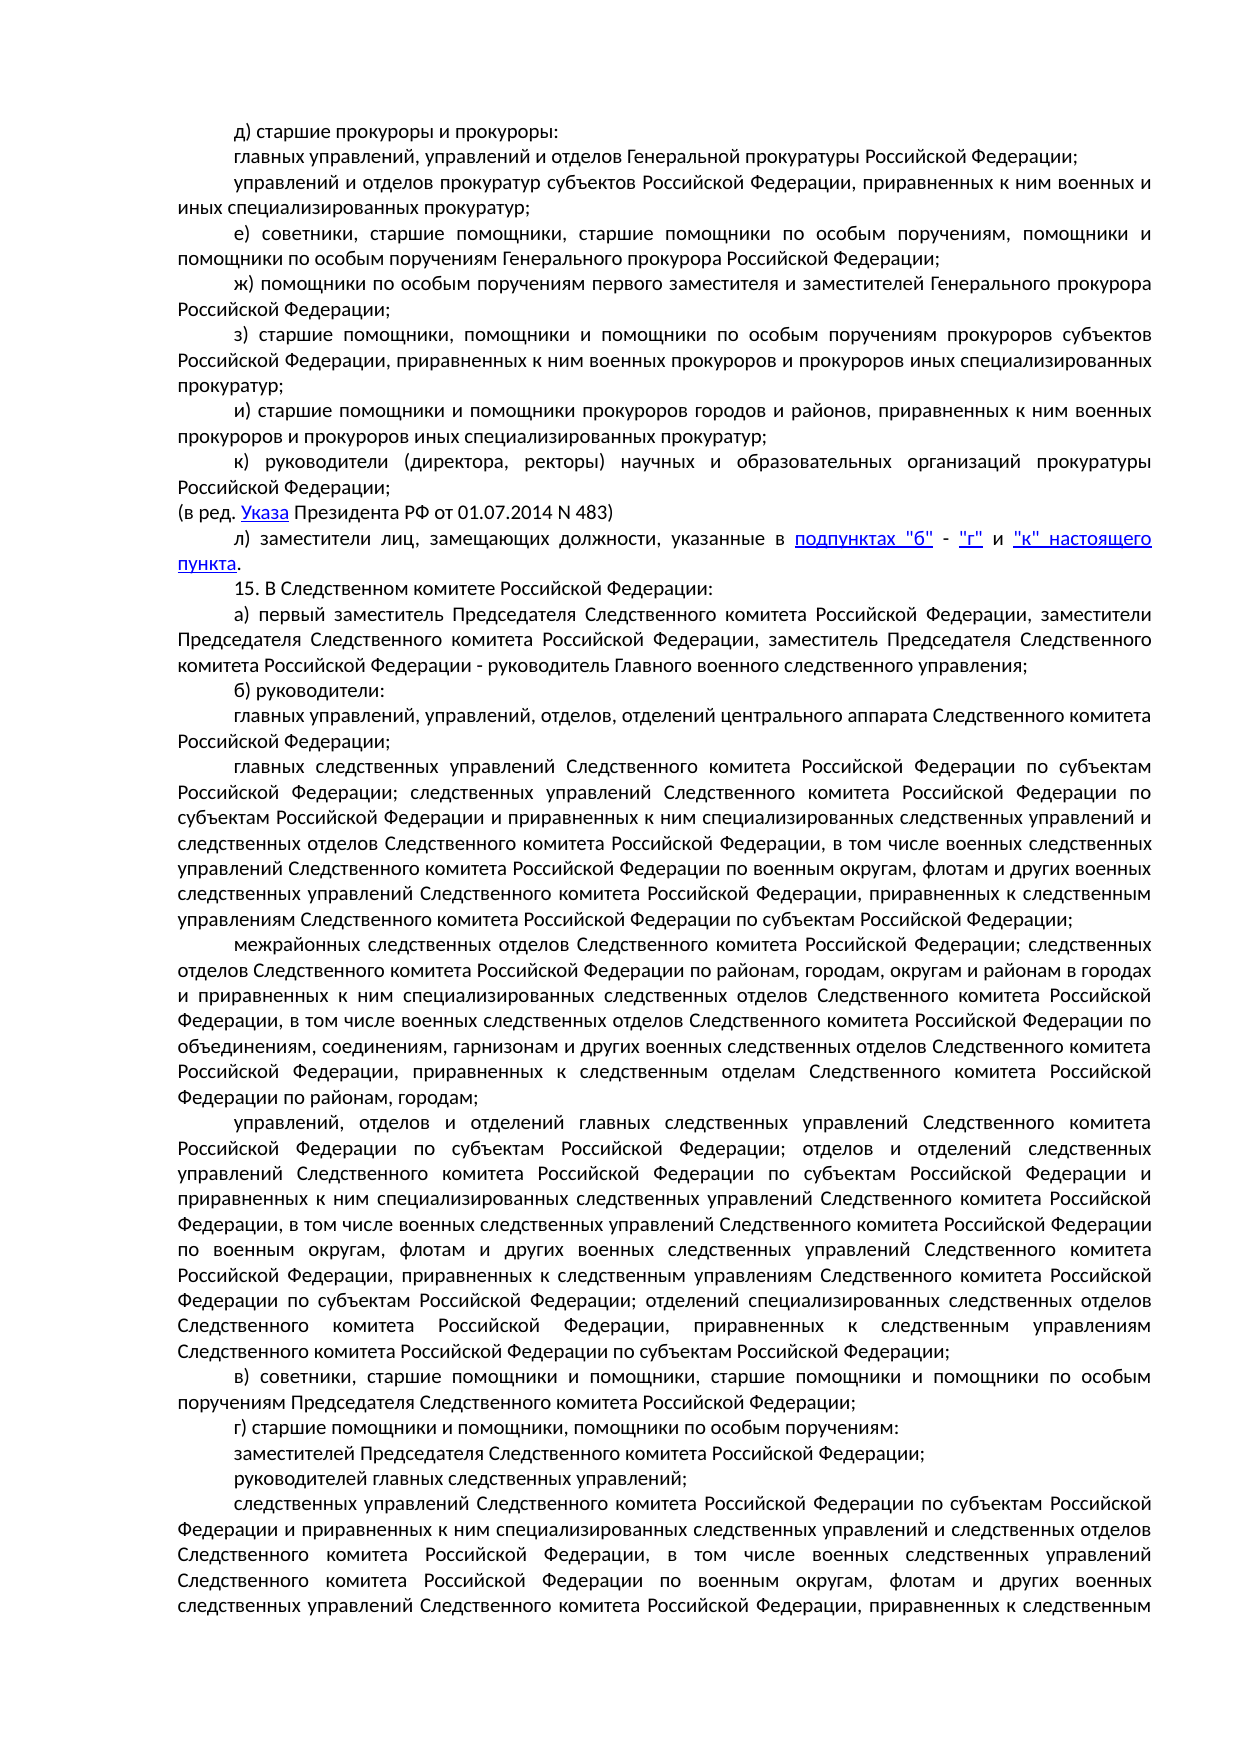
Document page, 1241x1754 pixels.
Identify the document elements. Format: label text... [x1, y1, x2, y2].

text управлений, отделов и отделений главных следственных управлений Следственного комитета Российской Федерации по субъектам Российской Федерации; отделов и отделений следственных управлений Следственного комитета Российской Федерации по субъектам Российской Федерации и приравненных к ним специализированных следственных управлений Следственного комитета Российской Федерации, в том числе военных следственных управлений Следственного комитета Российской Федерации по военным округам, флотам и других военных следственных управлений Следственного комитета Российской Федерации, приравненных к следственным управлениям Следственного комитета Российской Федерации по субъектам Российской Федерации; отделений специализированных следственных отделов Следственного комитета Российской Федерации, приравненных к следственным управлениям Следственного комитета Российской Федерации по субъектам Российской Федерации; [177, 1109, 1152, 1363]
text к) руководители (директора, ректоры) научных и образовательных организаций прокуратуры Российской Федерации; [177, 448, 1152, 499]
text главных следственных управлений Следственного комитета Российской Федерации по субъектам Российской Федерации; следственных управлений Следственного комитета Российской Федерации по субъектам Российской Федерации и приравненных к ним специализированных следственных управлений и следственных отделов Следственного комитета Российской Федерации, в том числе военных следственных управлений Следственного комитета Российской Федерации по военным округам, флотам и других военных следственных управлений Следственного комитета Российской Федерации, приравненных к следственным управлениям Следственного комитета Российской Федерации по субъектам Российской Федерации; [177, 753, 1152, 931]
text 15. В Следственном комитете Российской Федерации: [177, 576, 1152, 601]
text управлений и отделов прокуратур субъектов Российской Федерации, приравненных к ним военных и иных специализированных прокуратур; [177, 169, 1152, 220]
text б) руководители: [177, 677, 1152, 703]
text з) старшие помощники, помощники и помощники по особым поручениям прокуроров субъектов Российской Федерации, приравненных к ним военных прокуроров и прокуроров иных специализированных прокуратур; [177, 321, 1152, 398]
text л) заместители лиц, замещающих должности, указанные в подпунктах "б" - "г" и "к" настоящего пункта. [177, 525, 1152, 576]
text е) советники, старшие помощники, старшие помощники по особым поручениям, помощники и помощники по особым поручениям Генерального прокурора Российской Федерации; [177, 220, 1152, 271]
text г) старшие помощники и помощники, помощники по особым поручениям: [177, 1414, 1152, 1440]
text ж) помощники по особым поручениям первого заместителя и заместителей Генерального прокурора Российской Федерации; [177, 271, 1152, 321]
text заместителей Председателя Следственного комитета Российской Федерации; [177, 1440, 1152, 1465]
text в) советники, старшие помощники и помощники, старшие помощники и помощники по особым поручениям Председателя Следственного комитета Российской Федерации; [177, 1363, 1152, 1414]
text (в ред. Указа Президента РФ от 01.07.2014 N 483) [177, 499, 1152, 525]
text межрайонных следственных отделов Следственного комитета Российской Федерации; следственных отделов Следственного комитета Российской Федерации по районам, городам, округам и районам в городах и приравненных к ним специализированных следственных отделов Следственного комитета Российской Федерации, в том числе военных следственных отделов Следственного комитета Российской Федерации по объединениям, соединениям, гарнизонам и других военных следственных отделов Следственного комитета Российской Федерации, приравненных к следственным отделам Следственного комитета Российской Федерации по районам, городам; [177, 931, 1152, 1109]
text руководителей главных следственных управлений; [177, 1465, 1152, 1491]
text д) старшие прокуроры и прокуроры: [177, 118, 1152, 143]
text следственных управлений Следственного комитета Российской Федерации по субъектам Российской Федерации и приравненных к ним специализированных следственных управлений и следственных отделов Следственного комитета Российской Федерации, в том числе военных следственных управлений Следственного комитета Российской Федерации по военным округам, флотам и других военных следственных управлений Следственного комитета Российской Федерации, приравненных к следственным [177, 1491, 1152, 1618]
text и) старшие помощники и помощники прокуроров городов и районов, приравненных к ним военных прокуроров и прокуроров иных специализированных прокуратур; [177, 398, 1152, 448]
text главных управлений, управлений и отделов Генеральной прокуратуры Российской Федерации; [177, 143, 1152, 169]
text главных управлений, управлений, отделов, отделений центрального аппарата Следственного комитета Российской Федерации; [177, 703, 1152, 753]
text а) первый заместитель Председателя Следственного комитета Российской Федерации, заместители Председателя Следственного комитета Российской Федерации, заместитель Председателя Следственного комитета Российской Федерации - руководитель Главного военного следственного управления; [177, 601, 1152, 677]
